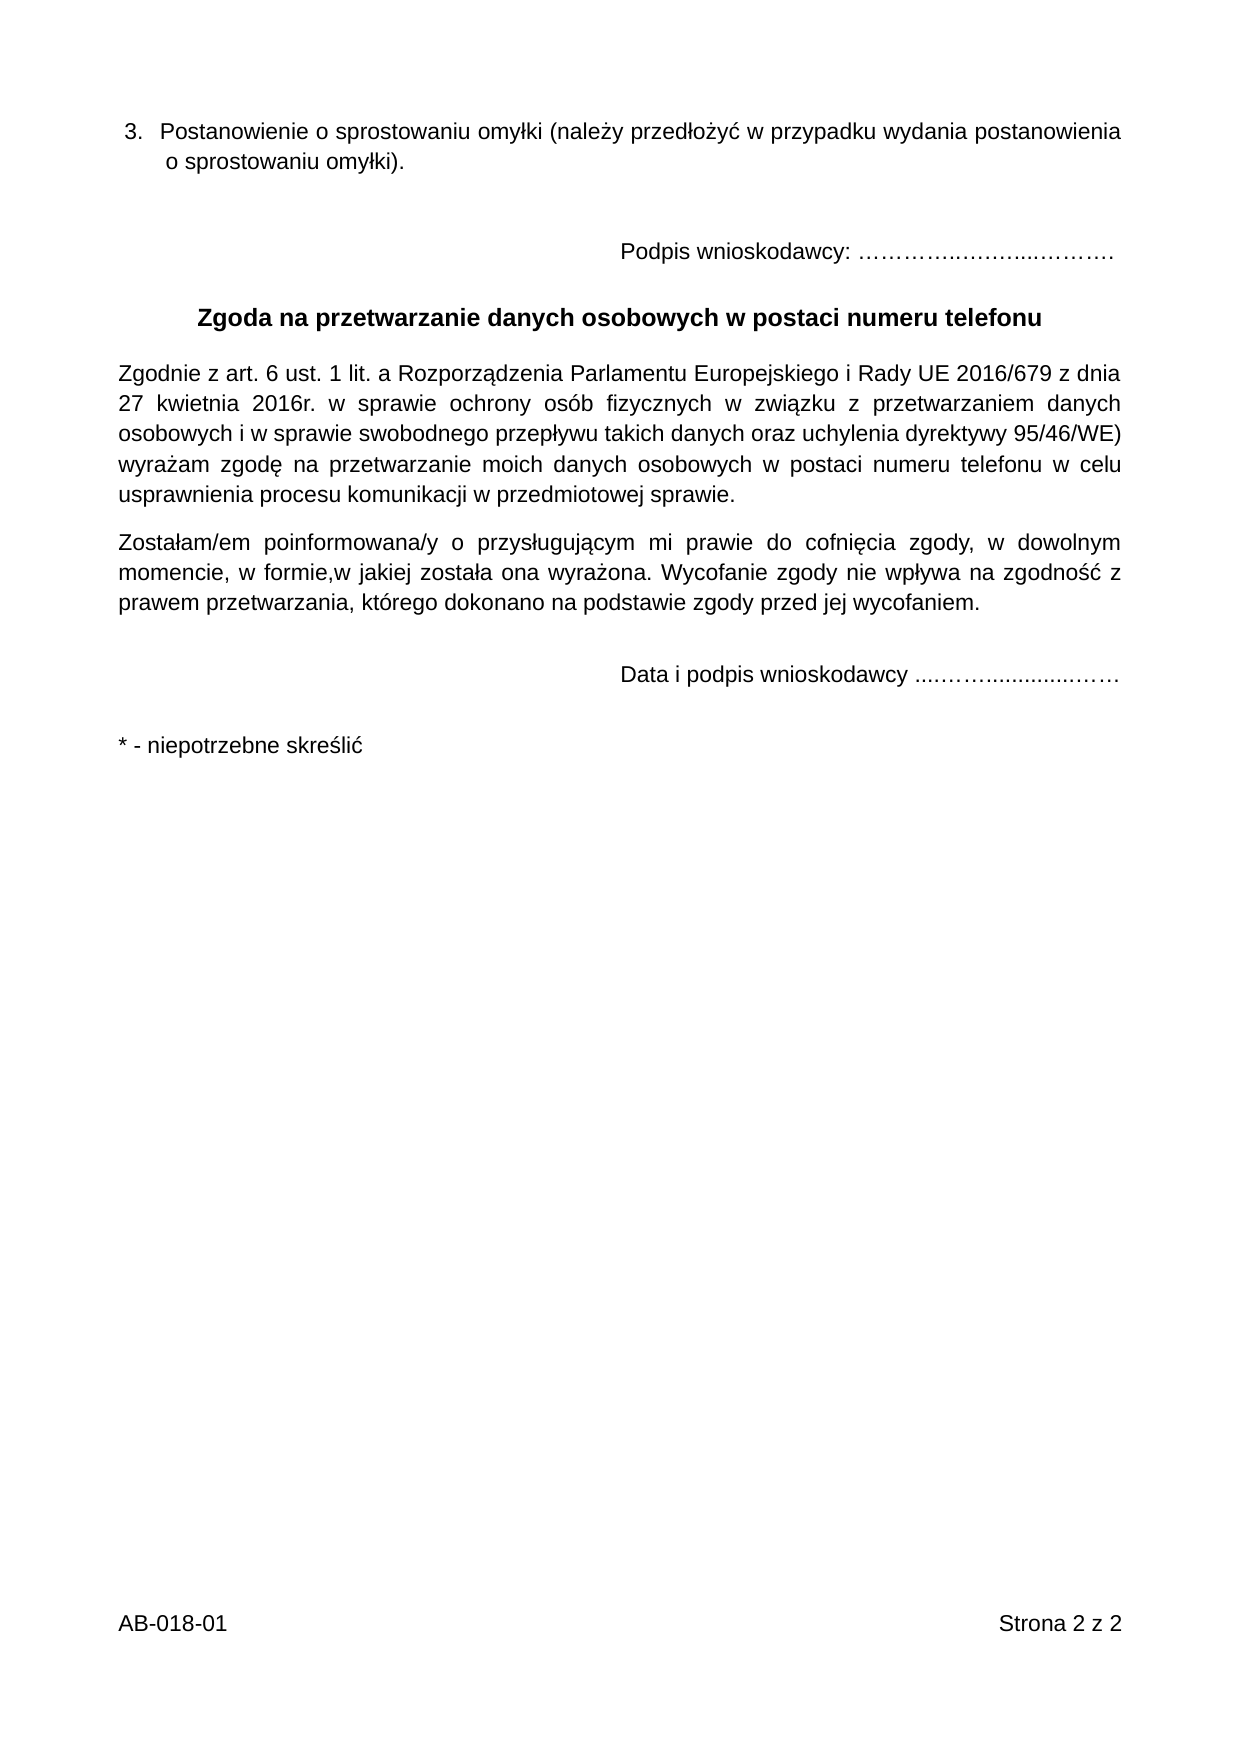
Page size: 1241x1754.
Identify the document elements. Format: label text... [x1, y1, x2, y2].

text Data i podpis wnioskodawcy ....……..............…… [620, 661, 1122, 687]
text Podpis wnioskodawcy: …………..….…....………. [620, 238, 1122, 264]
text * - niepotrzebne skreślić [118, 732, 1122, 758]
list Postanowienie o sprostowaniu omyłki (należy przedłożyć w przypadku wydania postanowienia o sprostowaniu omyłki). [124, 118, 1122, 175]
text Zostałam/em poinformowana/y o przysługującym mi prawie do cofnięcia zgody, w dowolnym momencie, w formie,w jakiej została ona wyrażona. Wycofanie zgody nie wpływa na zgodność z prawem przetwarzania, którego dokonano na podstawie zgody przed jej wycofaniem. [118, 529, 1122, 615]
text Zgodnie z art. 6 ust. 1 lit. a Rozporządzenia Parlamentu Europejskiego i Rady UE 2016/679 z dnia 27 kwietnia 2016r. w sprawie ochrony osób fizycznych w związku z przetwarzaniem danych osobowych i w sprawie swobodnego przepływu takich danych oraz uchylenia dyrektywy 95/46/WE) wyrażam zgodę na przetwarzanie moich danych osobowych w postaci numeru telefonu w celu usprawnienia procesu komunikacji w przedmiotowej sprawie. [118, 360, 1122, 507]
subtitle Zgoda na przetwarzanie danych osobowych w postaci numeru telefonu [118, 303, 1122, 332]
